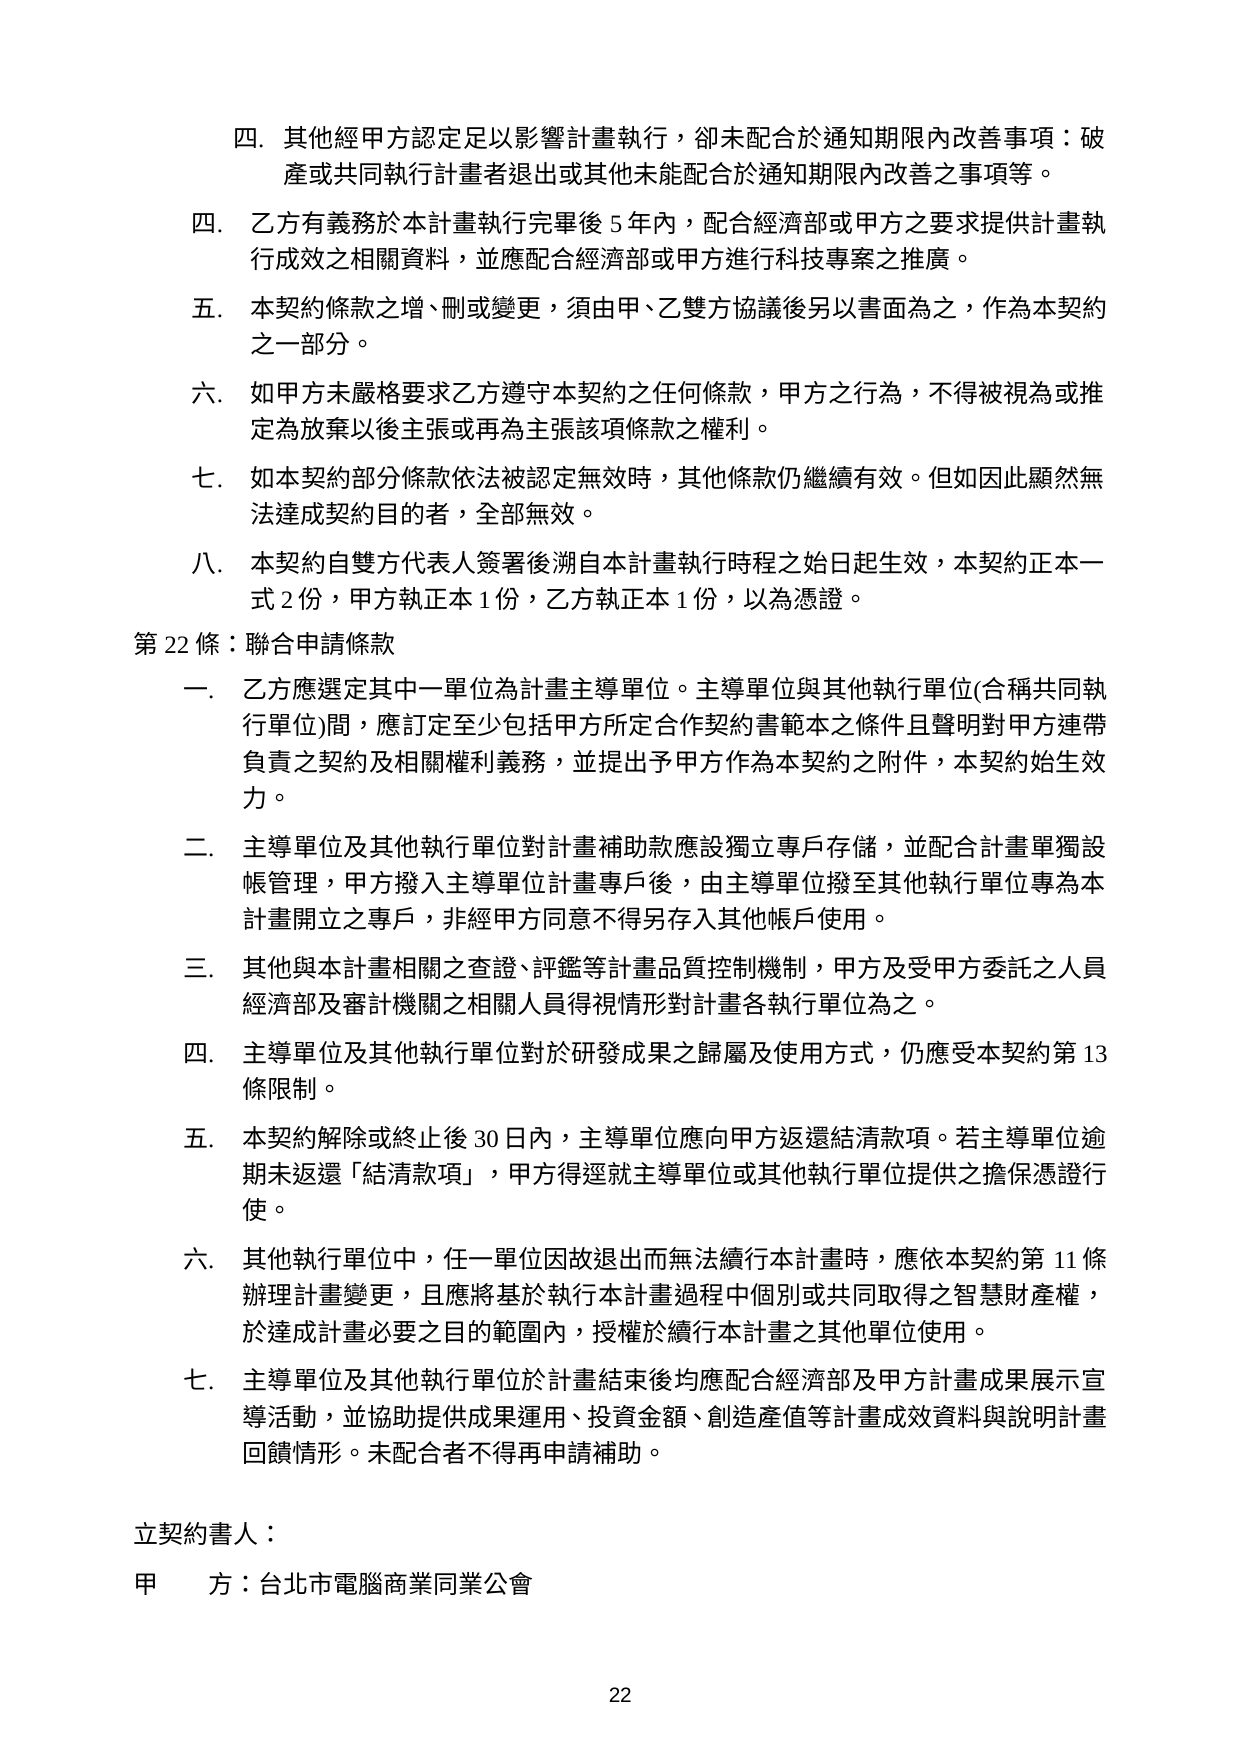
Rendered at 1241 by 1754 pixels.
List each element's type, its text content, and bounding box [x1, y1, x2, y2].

list 乙方有義務於本計畫執行完畢後5年內，配合經濟部或甲方之要求提供計畫執行成效之相關資料，並應配合經濟部或甲方進行科技專案之推廣。 [192, 203, 1107, 276]
text 立契約書人： [133, 1513, 1107, 1551]
list 乙方應選定其中一單位為計畫主導單位。主導單位與其他執行單位(合稱共同執行單位)間，應訂定至少包括甲方所定合作契約書範本之條件且聲明對甲方連帶負責之契約及相關權利義務，並提出予甲方作為本契約之附件，本契約始生效力。 [183, 669, 1107, 814]
list 本契約自雙方代表人簽署後溯自本計畫執行時程之始日起生效，本契約正本一式2份，甲方執正本1份，乙方執正本1份，以為憑證。 [192, 543, 1107, 616]
text 甲 方：台北市電腦商業同業公會 [133, 1563, 1107, 1601]
list 其他與本計畫相關之查證、評鑑等計畫品質控制機制，甲方及受甲方委託之人員、經濟部及審計機關之相關人員得視情形對計畫各執行單位為之。 [183, 948, 1107, 1021]
list 其他經甲方認定足以影響計畫執行，卻未配合於通知期限內改善事項：破產或共同執行計畫者退出或其他未能配合於通知期限內改善之事項等。 [233, 118, 1107, 191]
list 其他執行單位中，任一單位因故退出而無法續行本計畫時，應依本契約第11條辦理計畫變更，且應將基於執行本計畫過程中個別或共同取得之智慧財產權，於達成計畫必要之目的範圍內，授權於續行本計畫之其他單位使用。 [183, 1239, 1107, 1348]
list 如甲方未嚴格要求乙方遵守本契約之任何條款，甲方之行為，不得被視為或推定為放棄以後主張或再為主張該項條款之權利。 [192, 373, 1107, 446]
list 本契約條款之增、刪或變更，須由甲、乙雙方協議後另以書面為之，作為本契約之一部分。 [192, 288, 1107, 361]
list 主導單位及其他執行單位於計畫結束後均應配合經濟部及甲方計畫成果展示宣導活動，並協助提供成果運用、投資金額、創造產值等計畫成效資料與說明計畫回饋情形。未配合者不得再申請補助。 [183, 1361, 1107, 1469]
list 主導單位及其他執行單位對於研發成果之歸屬及使用方式，仍應受本契約第13條限制。 [183, 1033, 1107, 1106]
list 本契約解除或終止後30日內，主導單位應向甲方返還結清款項。若主導單位逾期未返還「結清款項」，甲方得逕就主導單位或其他執行單位提供之擔保憑證行使。 [183, 1118, 1107, 1227]
list 主導單位及其他執行單位對計畫補助款應設獨立專戶存儲，並配合計畫單獨設帳管理，甲方撥入主導單位計畫專戶後，由主導單位撥至其他執行單位專為本計畫開立之專戶，非經甲方同意不得另存入其他帳戶使用。 [183, 827, 1107, 936]
text 第 22 條：聯合申請條款 [133, 624, 1107, 661]
list 如本契約部分條款依法被認定無效時，其他條款仍繼續有效。但如因此顯然無法達成契約目的者，全部無效。 [192, 458, 1107, 531]
